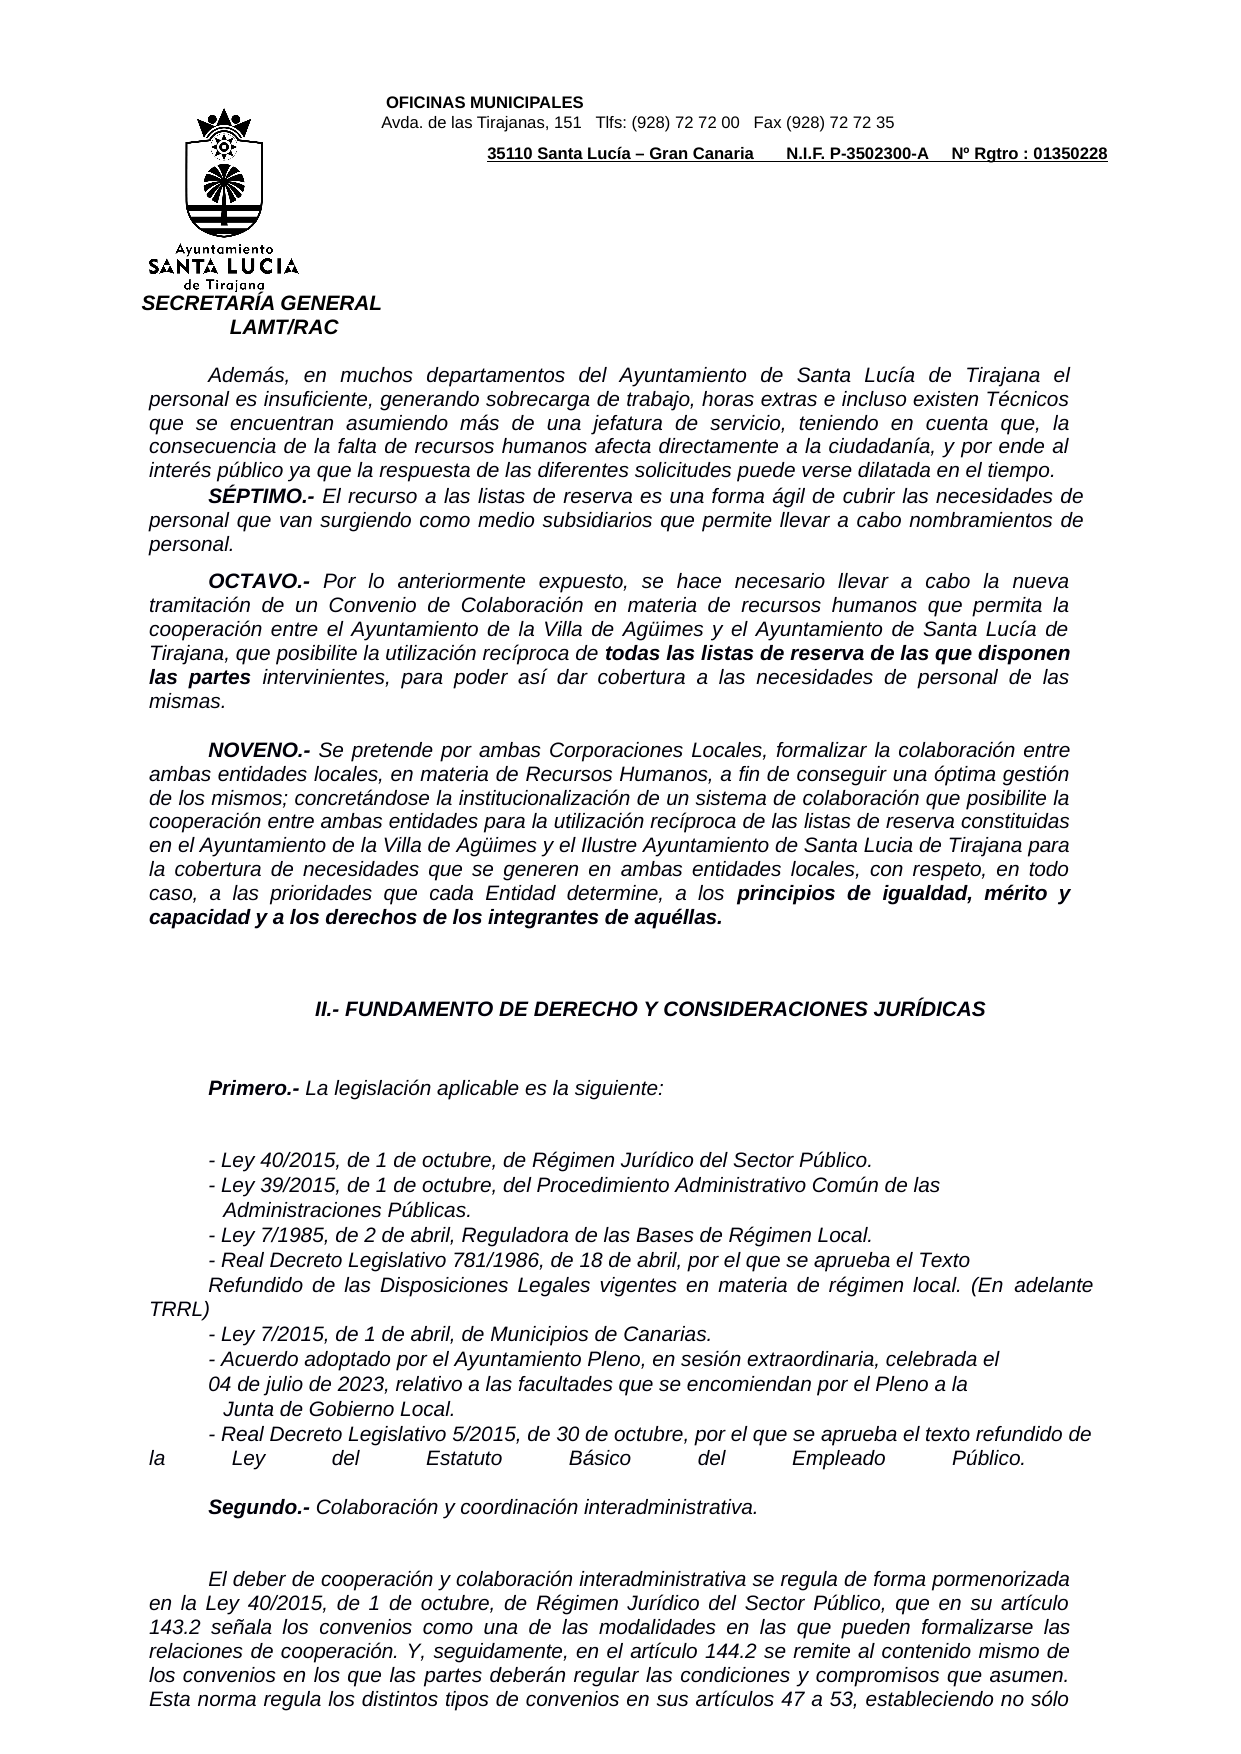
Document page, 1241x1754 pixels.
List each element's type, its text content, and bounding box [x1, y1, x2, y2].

text SÉPTIMO.- El recurso a las listas de reserva es una forma ágil de cubrir las necesidades de personal que van surgiendo como medio subsidiarios que permite llevar a cabo nombramientos de personal. [149, 484, 1086, 556]
text Primero.- La legislación aplicable es la siguiente: [149, 1075, 1093, 1099]
text Administraciones Públicas. [164, 1197, 1093, 1221]
text - Real Decreto Legislativo 5/2015, de 30 de octubre, por el que se aprueba el texto refundido de la Ley del Estatuto Básico del Empleado Público. [149, 1422, 1093, 1494]
text OCTAVO.- Por lo anteriormente expuesto, se hace necesario llevar a cabo la nueva tramitación de un Convenio de Colaboración en materia de recursos humanos que permita la cooperación entre el Ayuntamiento de la Villa de Agüimes y el Ayuntamiento de Santa Lucía de Tirajana, que posibilite la utilización recíproca de todas las listas de reserva de las que disponen las partes intervinientes, para poder así dar cobertura a las necesidades de personal de las mismas. [149, 569, 1071, 713]
text Además, en muchos departamentos del Ayuntamiento de Santa Lucía de Tirajana el personal es insuficiente, generando sobrecarga de trabajo, horas extras e incluso existen Técnicos que se encuentran asumiendo más de una jefatura de servicio, teniendo en cuenta que, la consecuencia de la falta de recursos humanos afecta directamente a la ciudadanía, y por ende al interés público ya que la respuesta de las diferentes solicitudes puede verse dilatada en el tiempo. [149, 362, 1071, 482]
text - Real Decreto Legislativo 781/1986, de 18 de abril, por el que se aprueba el Texto [149, 1248, 1093, 1272]
text - Ley 40/2015, de 1 de octubre, de Régimen Jurídico del Sector Público. [149, 1148, 1093, 1172]
text Segundo.- Colaboración y coordinación interadministrativa. [149, 1495, 1093, 1519]
text Junta de Gobierno Local. [164, 1397, 1093, 1421]
text Refundido de las Disposiciones Legales vigentes en materia de régimen local. (En adelante TRRL) [149, 1273, 1093, 1321]
text El deber de cooperación y colaboración interadministrativa se regula de forma pormenorizada en la Ley 40/2015, de 1 de octubre, de Régimen Jurídico del Sector Público, que en su artículo 143.2 señala los convenios como una de las modalidades en las que pueden formalizarse las relaciones de cooperación. Y, seguidamente, en el artículo 144.2 se remite al contenido mismo de los convenios en los que las partes deberán regular las condiciones y compromisos que asumen. Esta norma regula los distintos tipos de convenios en sus artículos 47 a 53, estableciendo no sólo [149, 1567, 1071, 1711]
text - Ley 7/1985, de 2 de abril, Reguladora de las Bases de Régimen Local. [149, 1223, 1093, 1247]
picture [120, 78, 327, 318]
text II.- FUNDAMENTO DE DERECHO Y CONSIDERACIONES JURÍDICAS [149, 997, 1093, 1021]
text - Ley 39/2015, de 1 de octubre, del Procedimiento Administrativo Común de las [149, 1173, 1093, 1197]
text - Acuerdo adoptado por el Ayuntamiento Pleno, en sesión extraordinaria, celebrada el [149, 1347, 1093, 1371]
text 04 de julio de 2023, relativo a las facultades que se encomiendan por el Pleno a la [149, 1372, 1093, 1396]
text NOVENO.- Se pretende por ambas Corporaciones Locales, formalizar la colaboración entre ambas entidades locales, en materia de Recursos Humanos, a fin de conseguir una óptima gestión de los mismos; concretándose la institucionalización de un sistema de colaboración que posibilite la cooperación entre ambas entidades para la utilización recíproca de las listas de reserva constituidas en el Ayuntamiento de la Villa de Agüimes y el Ilustre Ayuntamiento de Santa Lucia de Tirajana para la cobertura de necesidades que se generen en ambas entidades locales, con respeto, en todo caso, a las prioridades que cada Entidad determine, a los principios de igualdad, mérito y capacidad y a los derechos de los integrantes de aquéllas. [149, 737, 1071, 929]
text - Ley 7/2015, de 1 de abril, de Municipios de Canarias. [149, 1322, 1093, 1346]
